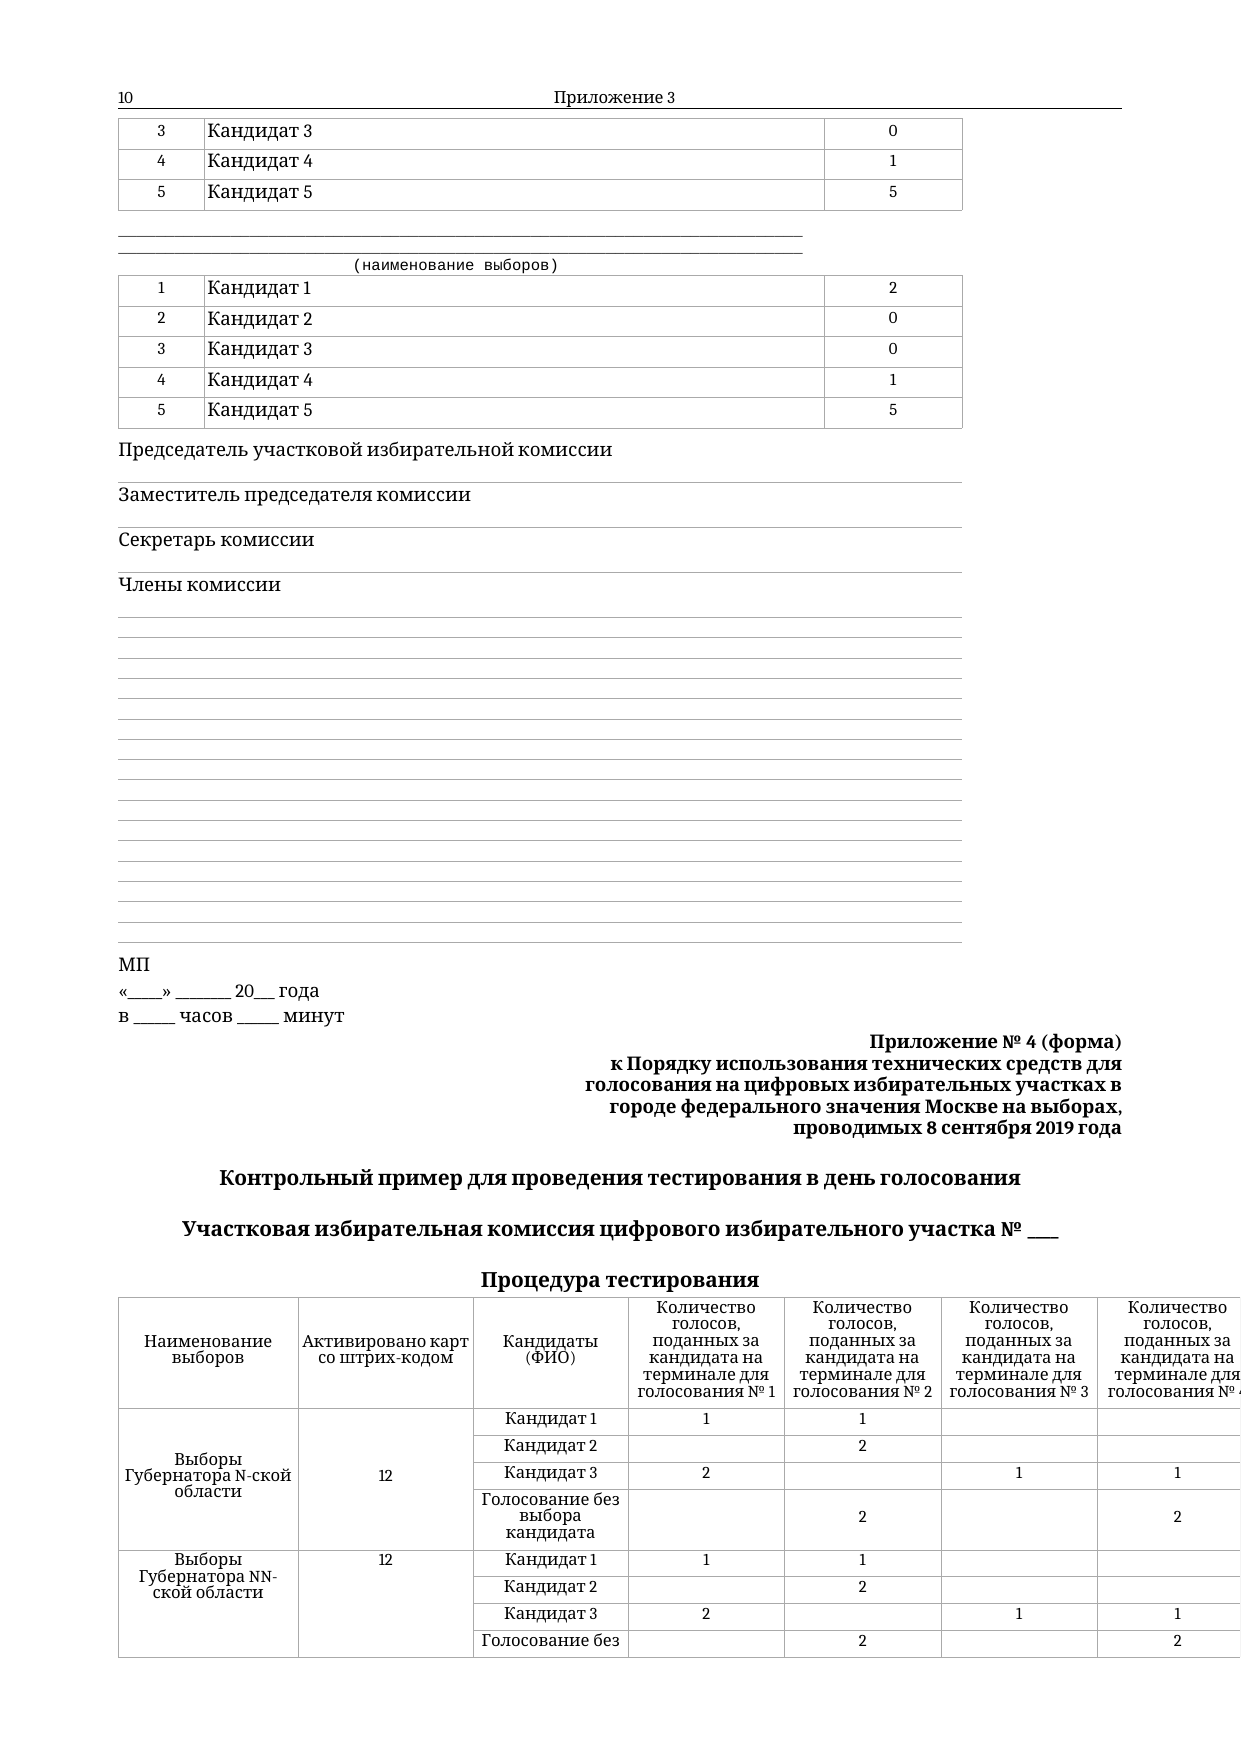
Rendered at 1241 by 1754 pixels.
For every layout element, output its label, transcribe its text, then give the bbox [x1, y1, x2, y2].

table_cell 2 [1098, 1490, 1240, 1549]
table_cell 12 [299, 1409, 473, 1549]
table_cell [1098, 1436, 1240, 1462]
text МП [118, 954, 1122, 976]
table_cell [1098, 1551, 1240, 1576]
table_cell Голосование без [474, 1631, 628, 1657]
text _________________________________________________________________________ [118, 240, 1122, 257]
table_cell Кандидат 3 [205, 337, 824, 367]
table_cell 0 [825, 307, 962, 336]
table_cell [118, 882, 962, 901]
table_cell [629, 1577, 784, 1603]
table_cell Кандидат 3 [474, 1463, 628, 1489]
table_cell 5 [119, 398, 204, 428]
table_cell Кандидат 2 [474, 1436, 628, 1462]
table_cell 1 [785, 1409, 941, 1435]
table_cell Кандидат 3 [474, 1604, 628, 1630]
table_cell 1 [942, 1604, 1097, 1630]
table_cell [118, 862, 962, 881]
table_cell 2 [1098, 1631, 1240, 1657]
table_cell 2 [119, 307, 204, 336]
table_header Кандидаты (ФИО) [474, 1298, 628, 1408]
table_cell [118, 923, 962, 942]
table_cell Выборы Губернатора NN-ской области [119, 1551, 298, 1657]
table_cell [1098, 1577, 1240, 1603]
table_cell Кандидат 5 [205, 180, 824, 209]
table_cell Члены комиссии [118, 573, 962, 617]
table_cell Кандидат 1 [474, 1551, 628, 1576]
table_cell [629, 1490, 784, 1549]
table_cell [118, 841, 962, 861]
table_cell [1098, 1409, 1240, 1435]
table_cell 1 [942, 1463, 1097, 1489]
table_header Председатель участковой избирательной комиссии [118, 440, 962, 482]
table_cell 0 [825, 337, 962, 367]
table_cell [118, 720, 962, 739]
table_cell 1 [629, 1551, 784, 1576]
table_cell 5 [119, 180, 204, 209]
table_cell [118, 760, 962, 779]
table_cell [785, 1604, 941, 1630]
table_cell 1 [825, 150, 962, 179]
table_cell [942, 1409, 1097, 1435]
table_cell 1 [629, 1409, 784, 1435]
text «_____» ________ 20___ года [118, 980, 1122, 1002]
text в ______ часов ______ минут [118, 1006, 1122, 1027]
table_cell [629, 1631, 784, 1657]
table_cell [942, 1631, 1097, 1657]
table_cell 3 [119, 337, 204, 367]
table_cell Голосование без выбора кандидата [474, 1490, 628, 1549]
table_cell 4 [119, 368, 204, 397]
table_cell 3 [119, 119, 204, 148]
table_cell [118, 902, 962, 922]
table_cell Секретарь комиссии [118, 528, 962, 572]
table_header Активировано карт со штрих-кодом [299, 1298, 473, 1408]
table_cell [118, 618, 962, 637]
table_cell Кандидат 2 [205, 307, 824, 336]
table_cell 1 [825, 368, 962, 397]
table_cell 1 [1098, 1604, 1240, 1630]
table_cell 2 [629, 1463, 784, 1489]
table_cell 2 [785, 1436, 941, 1462]
table_header Количество голосов, поданных за кандидата на терминале для голосования № 1 [629, 1298, 784, 1408]
table_cell [785, 1463, 941, 1489]
subtitle Контрольный пример для проведения тестирования в день голосования [118, 1167, 1122, 1191]
table_cell 2 [785, 1490, 941, 1549]
table_header 1 [119, 276, 204, 306]
table_cell Кандидат 5 [205, 398, 824, 428]
table_cell [118, 638, 962, 657]
text _________________________________________________________________________ [118, 222, 1122, 240]
table_cell [118, 740, 962, 759]
table_header Количество голосов, поданных за кандидата на терминале для голосования № 2 [785, 1298, 941, 1408]
table_cell [942, 1551, 1097, 1576]
table_cell [629, 1436, 784, 1462]
table_header Количество голосов, поданных за кандидата на терминале для голосования № 4 [1098, 1298, 1240, 1408]
table_cell [118, 659, 962, 678]
table_cell [942, 1436, 1097, 1462]
table_cell 2 [785, 1631, 941, 1657]
table_cell [118, 780, 962, 800]
table_header 2 [825, 276, 962, 306]
table_cell [942, 1577, 1097, 1603]
table_cell 0 [825, 119, 962, 148]
table_cell 2 [785, 1577, 941, 1603]
text Приложение № 4 (форма) к Порядку использования технических средств для голосования на цифровых избирательных участках в городе федерального значения Москве на выборах, проводимых 8 сентября 2019 года [118, 1032, 1122, 1139]
table_cell 12 [299, 1551, 473, 1657]
table_cell [118, 699, 962, 718]
table_cell 5 [825, 180, 962, 209]
text (наименование выборов) [118, 257, 1122, 275]
table_cell Кандидат 1 [474, 1409, 628, 1435]
table_cell Кандидат 4 [205, 150, 824, 179]
table_cell 2 [629, 1604, 784, 1630]
subtitle Участковая избирательная комиссия цифрового избирательного участка № ____ [118, 1218, 1122, 1242]
table_header Кандидат 1 [205, 276, 824, 306]
table_cell 5 [825, 398, 962, 428]
table_cell Кандидат 3 [205, 119, 824, 148]
table_cell 4 [119, 150, 204, 179]
table_cell Выборы Губернатора N-ской области [119, 1409, 298, 1549]
table_header Наименование выборов [119, 1298, 298, 1408]
table_cell [118, 821, 962, 840]
table_cell 1 [785, 1551, 941, 1576]
table_header Количество голосов, поданных за кандидата на терминале для голосования № 3 [942, 1298, 1097, 1408]
table_cell [118, 679, 962, 698]
subtitle Процедура тестирования [118, 1269, 1122, 1293]
table_cell [118, 801, 962, 820]
table_cell 1 [1098, 1463, 1240, 1489]
table_cell Кандидат 2 [474, 1577, 628, 1603]
table_cell [942, 1490, 1097, 1549]
table_cell Кандидат 4 [205, 368, 824, 397]
table_cell Заместитель председателя комиссии [118, 483, 962, 527]
